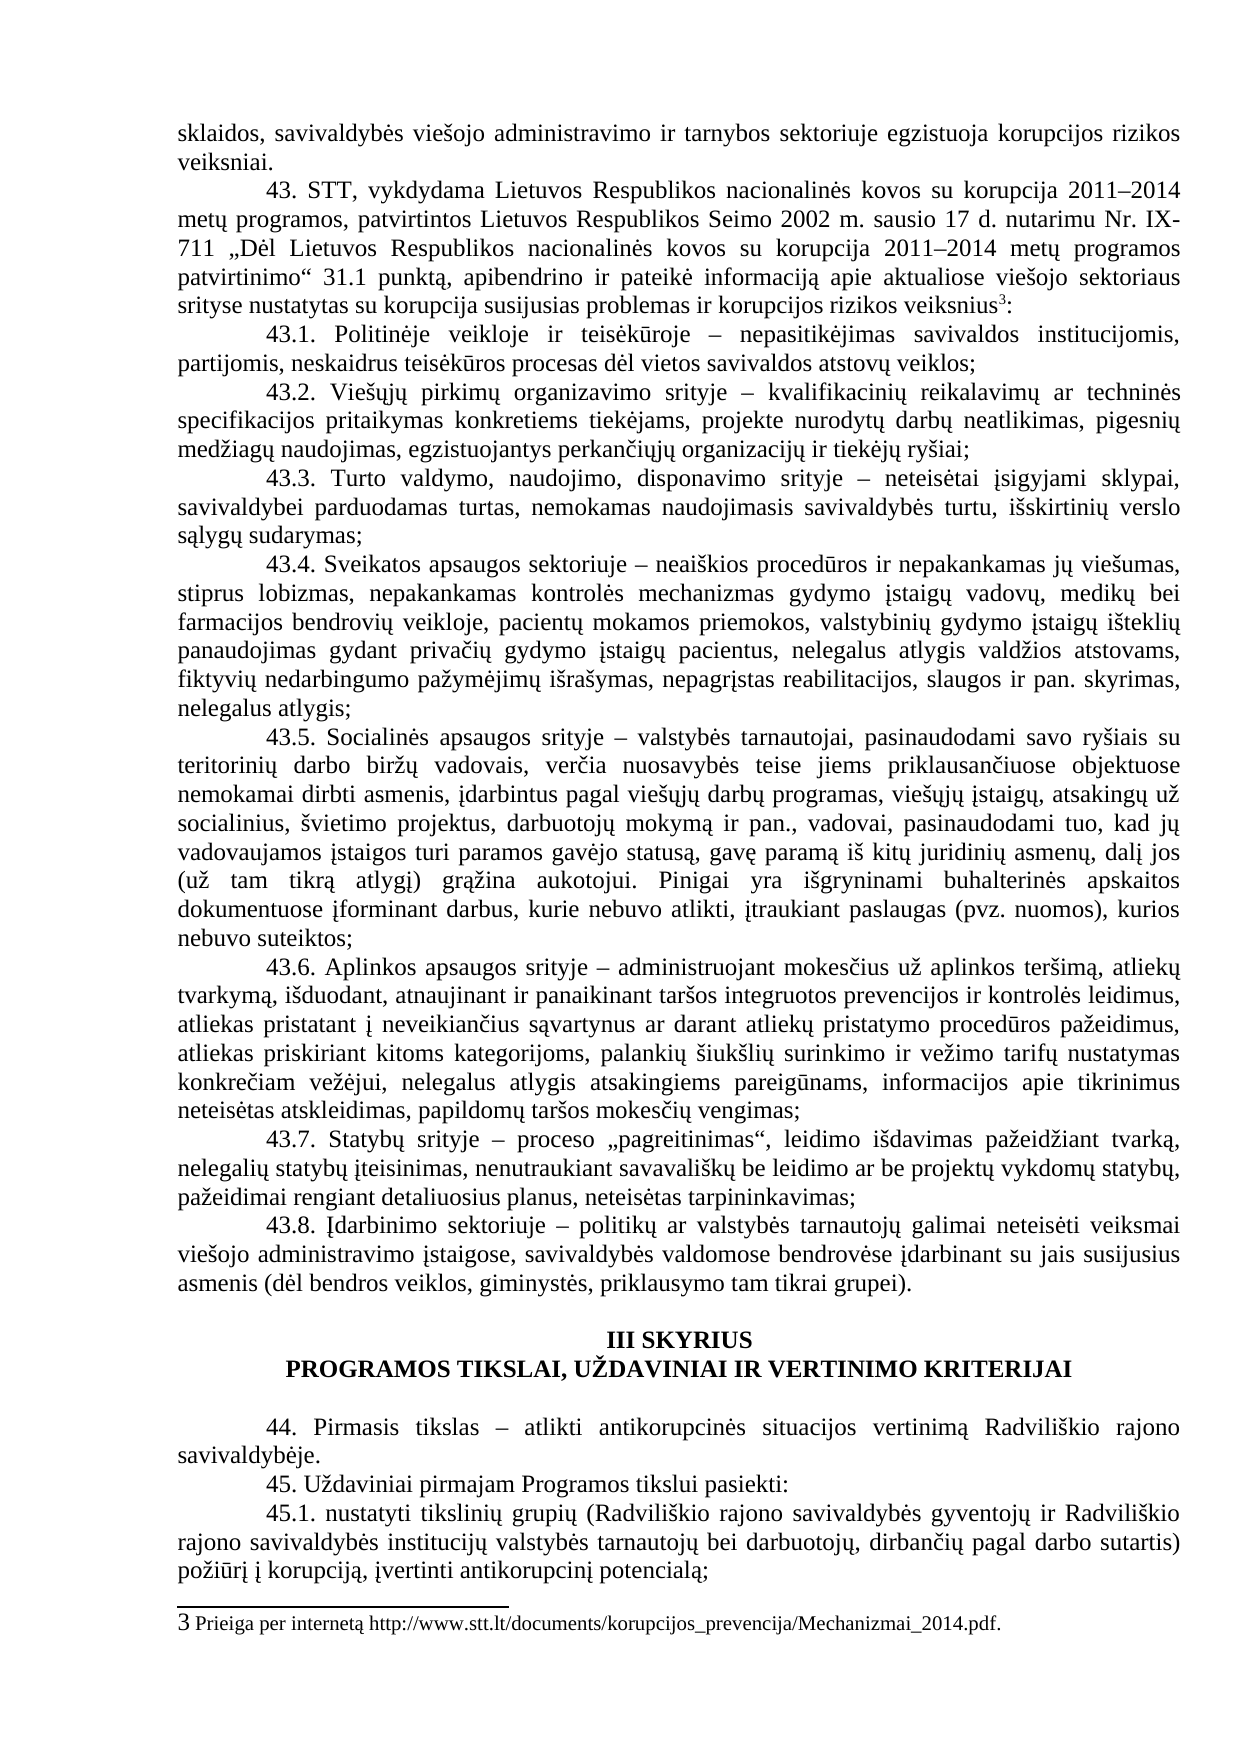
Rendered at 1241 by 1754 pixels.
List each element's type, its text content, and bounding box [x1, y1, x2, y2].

text 43.5. Socialinės apsaugos srityje – valstybės tarnautojai, pasinaudodami savo ryšiais su teritorinių darbo biržų vadovais, verčia nuosavybės teise jiems priklausančiuose objektuose nemokamai dirbti asmenis, įdarbintus pagal viešųjų darbų programas, viešųjų įstaigų, atsakingų už socialinius, švietimo projektus, darbuotojų mokymą ir pan., vadovai, pasinaudodami tuo, kad jų vadovaujamos įstaigos turi paramos gavėjo statusą, gavę paramą iš kitų juridinių asmenų, dalį jos (už tam tikrą atlygį) grąžina aukotojui. Pinigai yra išgryninami buhalterinės apskaitos dokumentuose įforminant darbus, kurie nebuvo atlikti, įtraukiant paslaugas (pvz. nuomos), kurios nebuvo suteiktos; [177, 722, 1181, 952]
text sklaidos, savivaldybės viešojo administravimo ir tarnybos sektoriuje egzistuoja korupcijos rizikos veiksniai. [177, 118, 1181, 176]
text 43.2. Viešųjų pirkimų organizavimo srityje – kvalifikacinių reikalavimų ar techninės specifikacijos pritaikymas konkretiems tiekėjams, projekte nurodytų darbų neatlikimas, pigesnių medžiagų naudojimas, egzistuojantys perkančiųjų organizacijų ir tiekėjų ryšiai; [177, 377, 1181, 463]
text 43.6. Aplinkos apsaugos srityje – administruojant mokesčius už aplinkos teršimą, atliekų tvarkymą, išduodant, atnaujinant ir panaikinant taršos integruotos prevencijos ir kontrolės leidimus, atliekas pristatant į neveikiančius sąvartynus ar darant atliekų pristatymo procedūros pažeidimus, atliekas priskiriant kitoms kategorijoms, palankių šiukšlių surinkimo ir vežimo tarifų nustatymas konkrečiam vežėjui, nelegalus atlygis atsakingiems pareigūnams, informacijos apie tikrinimus neteisėtas atskleidimas, papildomų taršos mokesčių vengimas; [177, 952, 1181, 1124]
text Prieiga per internetą http://www.stt.lt/documents/korupcijos_prevencija/Mechanizmai_2014.pdf. [177, 1607, 1181, 1636]
text 45.1. nustatyti tikslinių grupių (Radviliškio rajono savivaldybės gyventojų ir Radviliškio rajono savivaldybės institucijų valstybės tarnautojų bei darbuotojų, dirbančių pagal darbo sutartis) požiūrį į korupciją, įvertinti antikorupcinį potencialą; [177, 1498, 1181, 1584]
text 43.3. Turto valdymo, naudojimo, disponavimo srityje – neteisėtai įsigyjami sklypai, savivaldybei parduodamas turtas, nemokamas naudojimasis savivaldybės turtu, išskirtinių verslo sąlygų sudarymas; [177, 463, 1181, 549]
text 45. Uždaviniai pirmajam Programos tikslui pasiekti: [177, 1469, 1181, 1498]
text PROGRAMOS TIKSLAI, UŽDAVINIAI IR VERTINIMO KRITERIJAI [177, 1354, 1181, 1383]
text 43.8. Įdarbinimo sektoriuje – politikų ar valstybės tarnautojų galimai neteisėti veiksmai viešojo administravimo įstaigose, savivaldybės valdomose bendrovėse įdarbinant su jais susijusius asmenis (dėl bendros veiklos, giminystės, priklausymo tam tikrai grupei). [177, 1211, 1181, 1297]
text 44. Pirmasis tikslas – atlikti antikorupcinės situacijos vertinimą Radviliškio rajono savivaldybėje. [177, 1412, 1181, 1469]
text 43.1. Politinėje veikloje ir teisėkūroje – nepasitikėjimas savivaldos institucijomis, partijomis, neskaidrus teisėkūros procesas dėl vietos savivaldos atstovų veiklos; [177, 319, 1181, 377]
text 43.7. Statybų srityje – proceso „pagreitinimas“, leidimo išdavimas pažeidžiant tvarką, nelegalių statybų įteisinimas, nenutraukiant savavališkų be leidimo ar be projektų vykdomų statybų, pažeidimai rengiant detaliuosius planus, neteisėtas tarpininkavimas; [177, 1124, 1181, 1211]
text 43.4. Sveikatos apsaugos sektoriuje – neaiškios procedūros ir nepakankamas jų viešumas, stiprus lobizmas, nepakankamas kontrolės mechanizmas gydymo įstaigų vadovų, medikų bei farmacijos bendrovių veikloje, pacientų mokamos priemokos, valstybinių gydymo įstaigų išteklių panaudojimas gydant privačių gydymo įstaigų pacientus, nelegalus atlygis valdžios atstovams, fiktyvių nedarbingumo pažymėjimų išrašymas, nepagrįstas reabilitacijos, slaugos ir pan. skyrimas, nelegalus atlygis; [177, 549, 1181, 722]
text 43. STT, vykdydama Lietuvos Respublikos nacionalinės kovos su korupcija 2011–2014 metų programos, patvirtintos Lietuvos Respublikos Seimo 2002 m. sausio 17 d. nutarimu Nr. IX-711 „Dėl Lietuvos Respublikos nacionalinės kovos su korupcija 2011–2014 metų programos patvirtinimo“ 31.1 punktą, apibendrino ir pateikė informaciją apie aktualiose viešojo sektoriaus srityse nustatytas su korupcija susijusias problemas ir korupcijos rizikos veiksnius: [177, 176, 1181, 319]
text III SKYRIUS [177, 1326, 1181, 1354]
